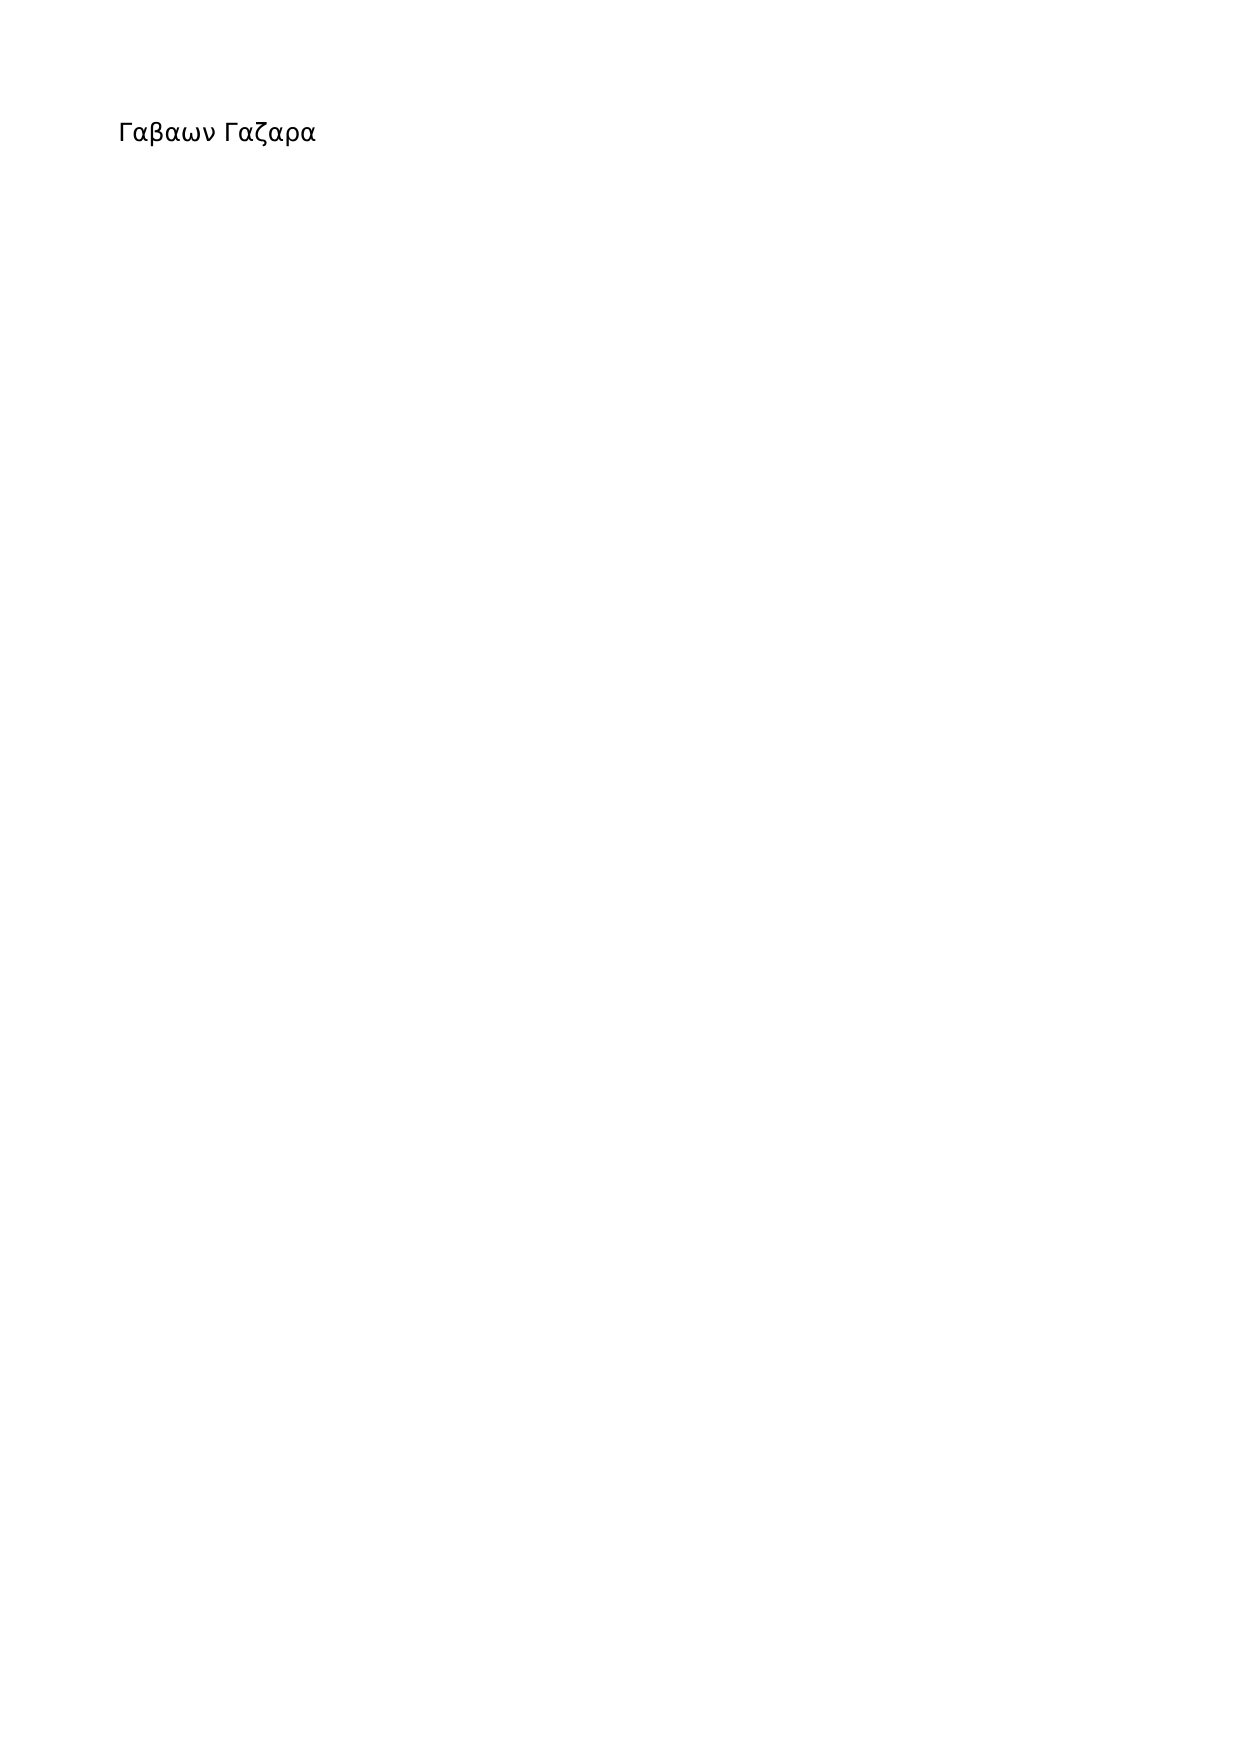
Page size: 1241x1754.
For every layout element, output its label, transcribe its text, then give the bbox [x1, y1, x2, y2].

text Γαβαων Γαζαρα [118, 118, 1122, 147]
